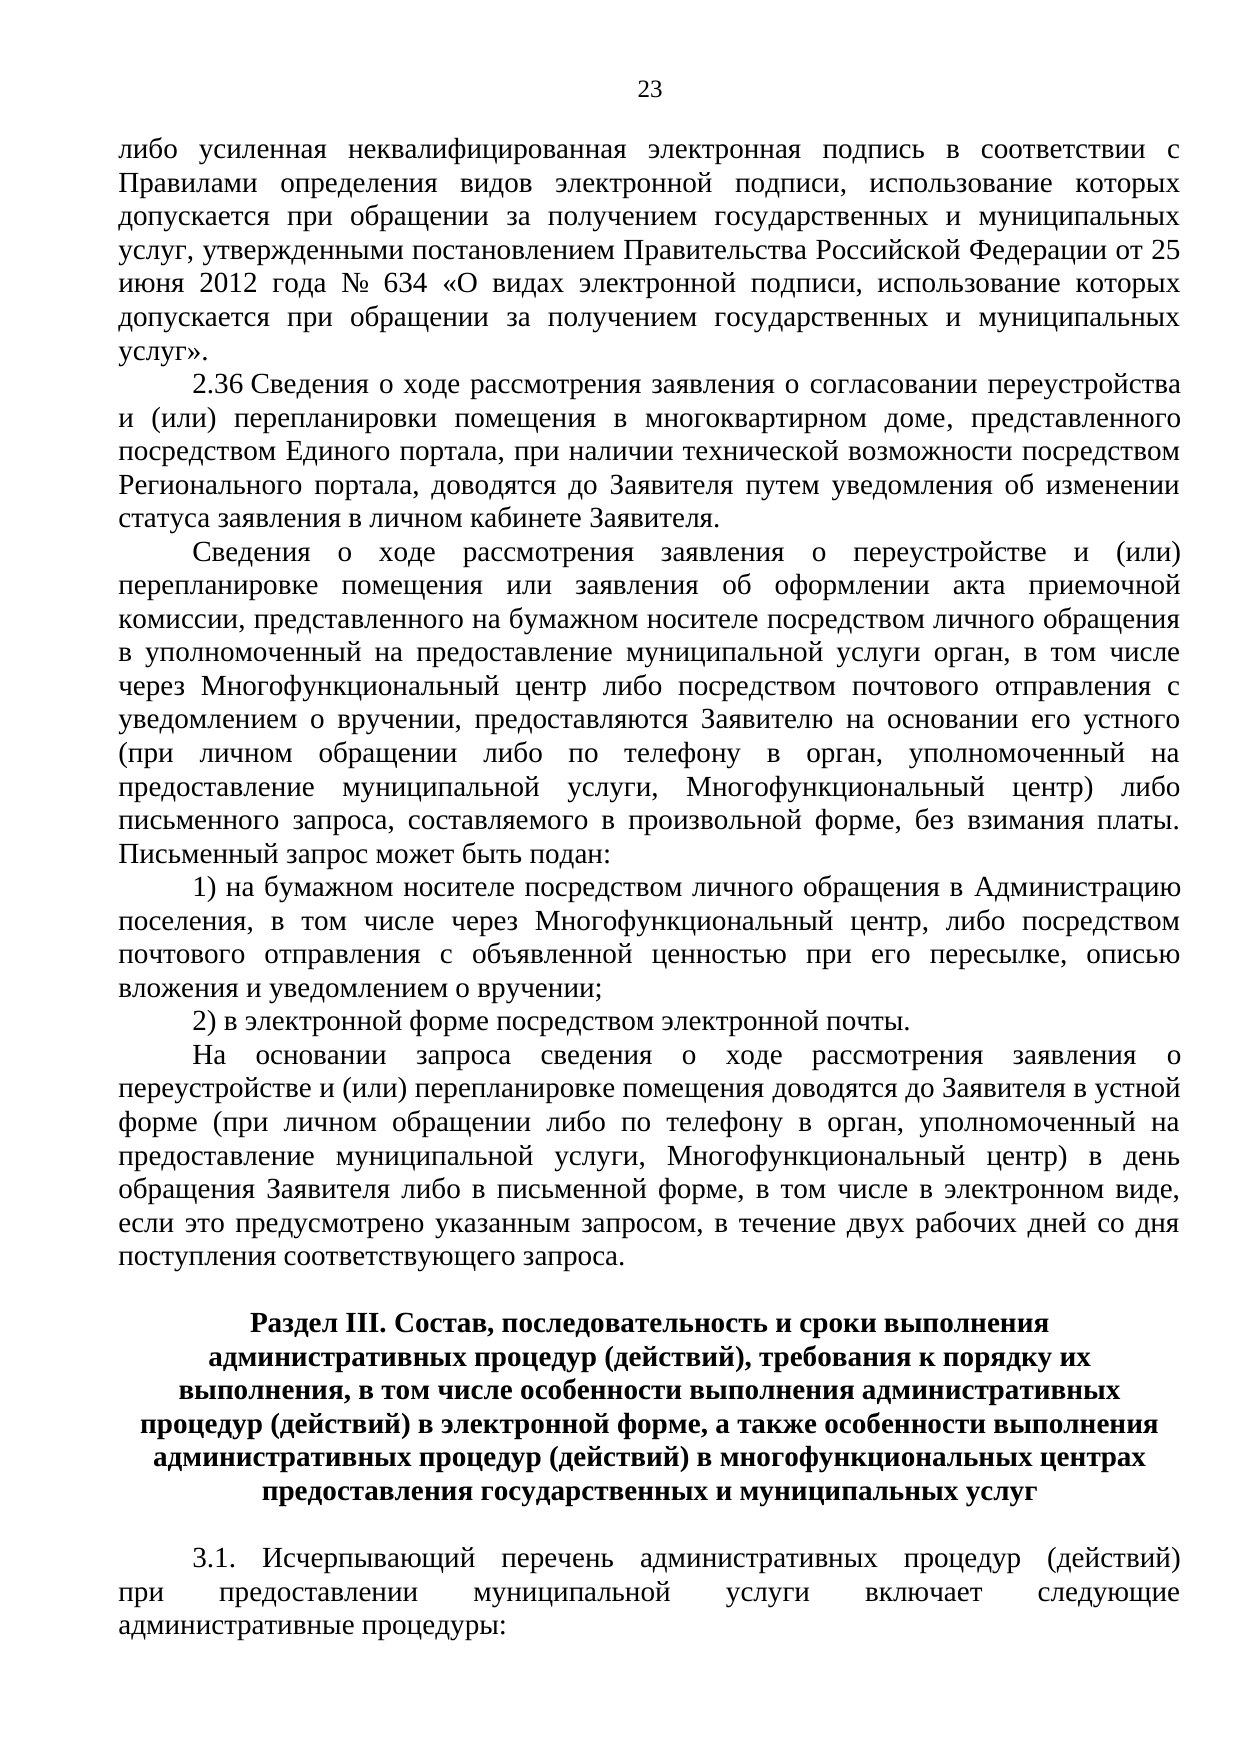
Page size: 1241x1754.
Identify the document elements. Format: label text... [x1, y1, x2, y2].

text 1) на бумажном носителе посредством личного обращения в Администрацию поселения, в том числе через Многофункциональный центр, либо посредством почтового отправления с объявленной ценностью при его пересылке, описью вложения и уведомлением о вручении; [118, 869, 1181, 1003]
text либо усиленная неквалифицированная электронная подпись в соответствии с Правилами определения видов электронной подписи, использование которых допускается при обращении за получением государственных и муниципальных услуг, утвержденными постановлением Правительства Российской Федерации от 25 июня 2012 года № 634 «О видах электронной подписи, использование которых допускается при обращении за получением государственных и муниципальных услуг». [118, 131, 1181, 366]
text На основании запроса сведения о ходе рассмотрения заявления о переустройстве и (или) перепланировке помещения доводятся до Заявителя в устной форме (при личном обращении либо по телефону в орган, уполномоченный на предоставление муниципальной услуги, Многофункциональный центр) в день обращения Заявителя либо в письменной форме, в том числе в электронном виде, если это предусмотрено указанным запросом, в течение двух рабочих дней со дня поступления соответствующего запроса. [118, 1037, 1181, 1272]
text 2) в электронной форме посредством электронной почты. [118, 1003, 1181, 1037]
text 3.1. Исчерпывающий перечень административных процедур (действий) при предоставлении муниципальной услуги включает следующие административные процедуры: [118, 1540, 1181, 1641]
text 2.36 Сведения о ходе рассмотрения заявления о согласовании переустройства и (или) перепланировки помещения в многоквартирном доме, представленного посредством Единого портала, при наличии технической возможности посредством Регионального портала, доводятся до Заявителя путем уведомления об изменении статуса заявления в личном кабинете Заявителя. [118, 366, 1181, 534]
text Раздел III. Состав, последовательность и сроки выполнения административных процедур (действий), требования к порядку их выполнения, в том числе особенности выполнения административных процедур (действий) в электронной форме, а также особенности выполнения административных процедур (действий) в многофункциональных центрах предоставления государственных и муниципальных услуг [118, 1305, 1181, 1507]
text Сведения о ходе рассмотрения заявления о переустройстве и (или) перепланировке помещения или заявления об оформлении акта приемочной комиссии, представленного на бумажном носителе посредством личного обращения в уполномоченный на предоставление муниципальной услуги орган, в том числе через Многофункциональный центр либо посредством почтового отправления с уведомлением о вручении, предоставляются Заявителю на основании его устного (при личном обращении либо по телефону в орган, уполномоченный на предоставление муниципальной услуги, Многофункциональный центр) либо письменного запроса, составляемого в произвольной форме, без взимания платы. Письменный запрос может быть подан: [118, 534, 1181, 869]
